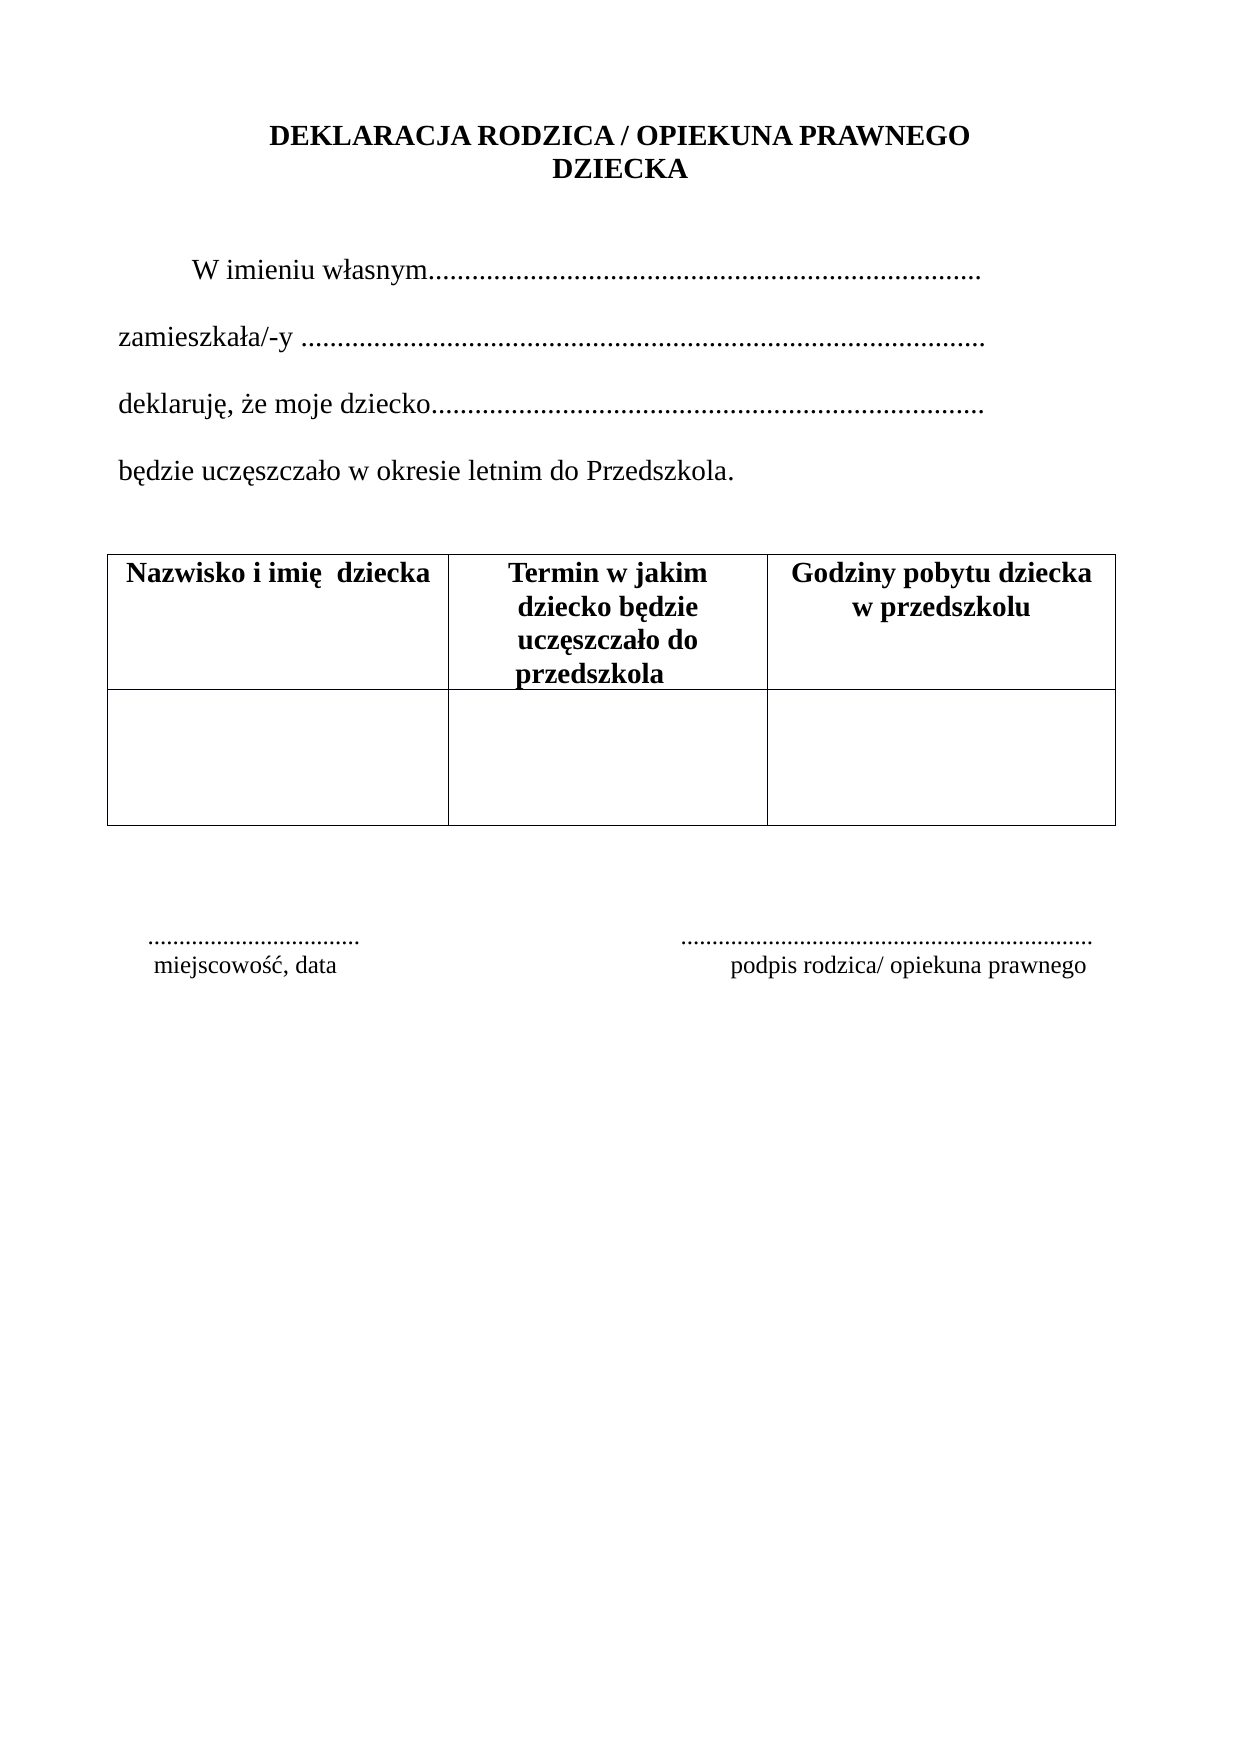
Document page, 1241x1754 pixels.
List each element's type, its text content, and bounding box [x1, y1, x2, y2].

table_cell [449, 690, 767, 824]
table_header Godziny pobytu dziecka w przedszkolu [768, 555, 1115, 689]
text .................................. .................................................................. [118, 921, 1122, 950]
text będzie uczęszczało w okresie letnim do Przedszkola. [118, 453, 1122, 487]
table_header Termin w jakim dziecko będzie uczęszczało do przedszkola [449, 555, 767, 689]
text miejscowość, data podpis rodzica/ opiekuna prawnego [118, 950, 1122, 979]
text DEKLARACJA RODZICA / OPIEKUNA PRAWNEGO [118, 118, 1122, 152]
text zamieszkała/-y .............................................................................................. [118, 286, 1122, 353]
table_cell [108, 690, 448, 824]
text W imieniu własnym............................................................................ [118, 252, 1122, 286]
text deklaruję, że moje dziecko............................................................................ [118, 386, 1122, 420]
table_header Nazwisko i imię dziecka [108, 555, 448, 689]
text DZIECKA [118, 152, 1122, 185]
table_cell [768, 690, 1115, 824]
